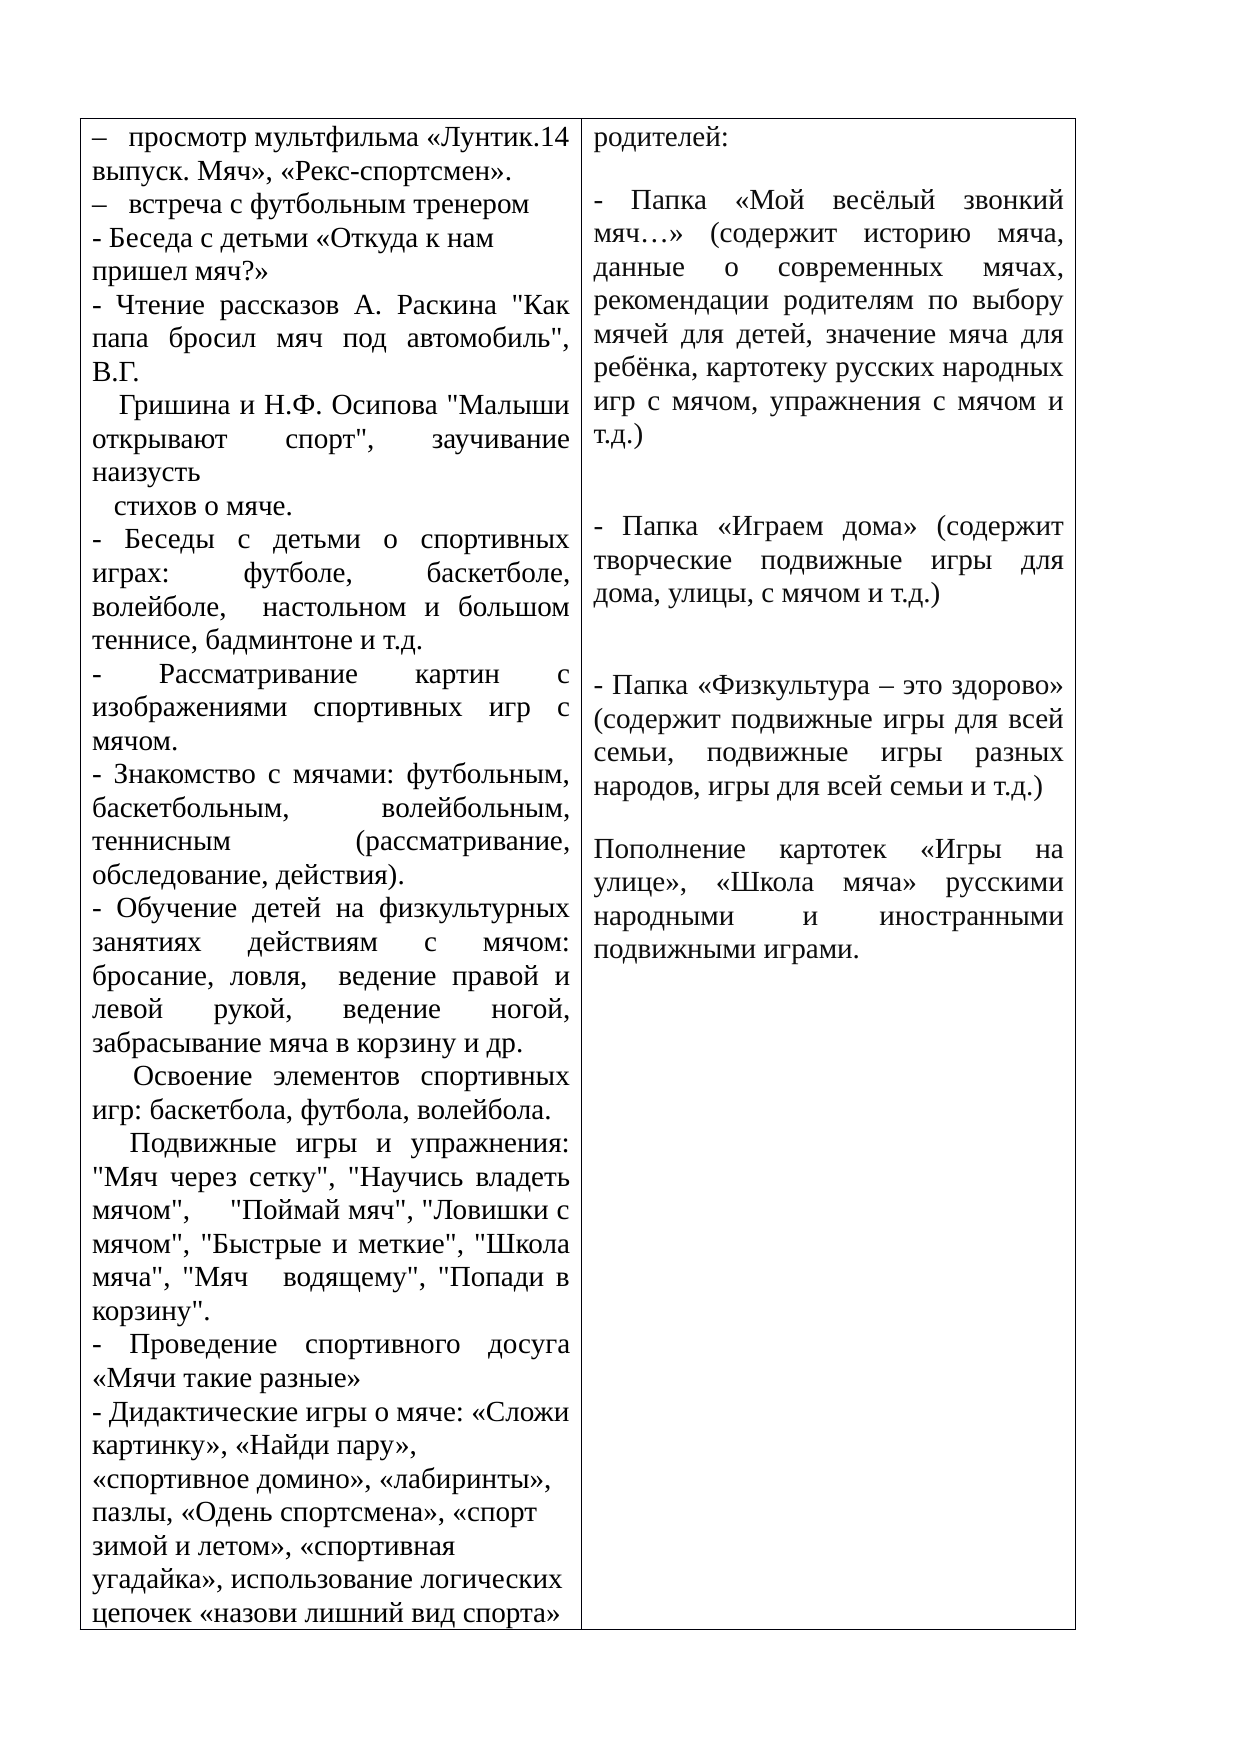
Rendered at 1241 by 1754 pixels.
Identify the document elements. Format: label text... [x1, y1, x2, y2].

table_cell – просмотр мультфильма «Лунтик.14 выпуск. Мяч», «Рекс-спортсмен». – встреча с футбольным тренером - Беседа с детьми «Откуда к нам пришел мяч?» - Чтение рассказов А. Раскина "Как папа бросил мяч под автомобиль", В.Г. Гришина и Н.Ф. Осипова "Малыши открывают спорт", заучивание наизусть стихов о мяче. - Беседы с детьми о спортивных играх: футболе, баскетболе, волейболе, настольном и большом теннисе, бадминтоне и т.д. - Рассматривание картин с изображениями спортивных игр с мячом. - Знакомство с мячами: футбольным, баскетбольным, волейбольным, теннисным (рассматривание, обследование, действия). - Обучение детей на физкультурных занятиях действиям с мячом: бросание, ловля, ведение правой и левой рукой, ведение ногой, забрасывание мяча в корзину и др. Освоение элементов спортивных игр: баскетбола, футбола, волейбола. Подвижные игры и упражнения: "Мяч через сетку", "Научись владеть мячом", "Поймай мяч", "Ловишки с мячом", "Быстрые и меткие", "Школа мяча", "Мяч водящему", "Попади в корзину". - Проведение спортивного досуга «Мячи такие разные» - Дидактические игры о мяче: «Сложи картинку», «Найди пару», «спортивное домино», «лабиринты», пазлы, «Одень спортсмена», «спорт зимой и летом», «спортивная угадайка», использование логических цепочек «назови лишний вид спорта» [81, 119, 581, 1628]
table_cell родителей: - Папка «Мой весёлый звонкий мяч…» (содержит историю мяча, данные о современных мячах, рекомендации родителям по выбору мячей для детей, значение мяча для ребёнка, картотеку русских народных игр с мячом, упражнения с мячом и т.д.) - Папка «Играем дома» (содержит творческие подвижные игры для дома, улицы, с мячом и т.д.) - Папка «Физкультура – это здорово» (содержит подвижные игры для всей семьи, подвижные игры разных народов, игры для всей семьи и т.д.) Пополнение картотек «Игры на улице», «Школа мяча» русскими народными и иностранными подвижными играми. [582, 119, 1075, 1628]
